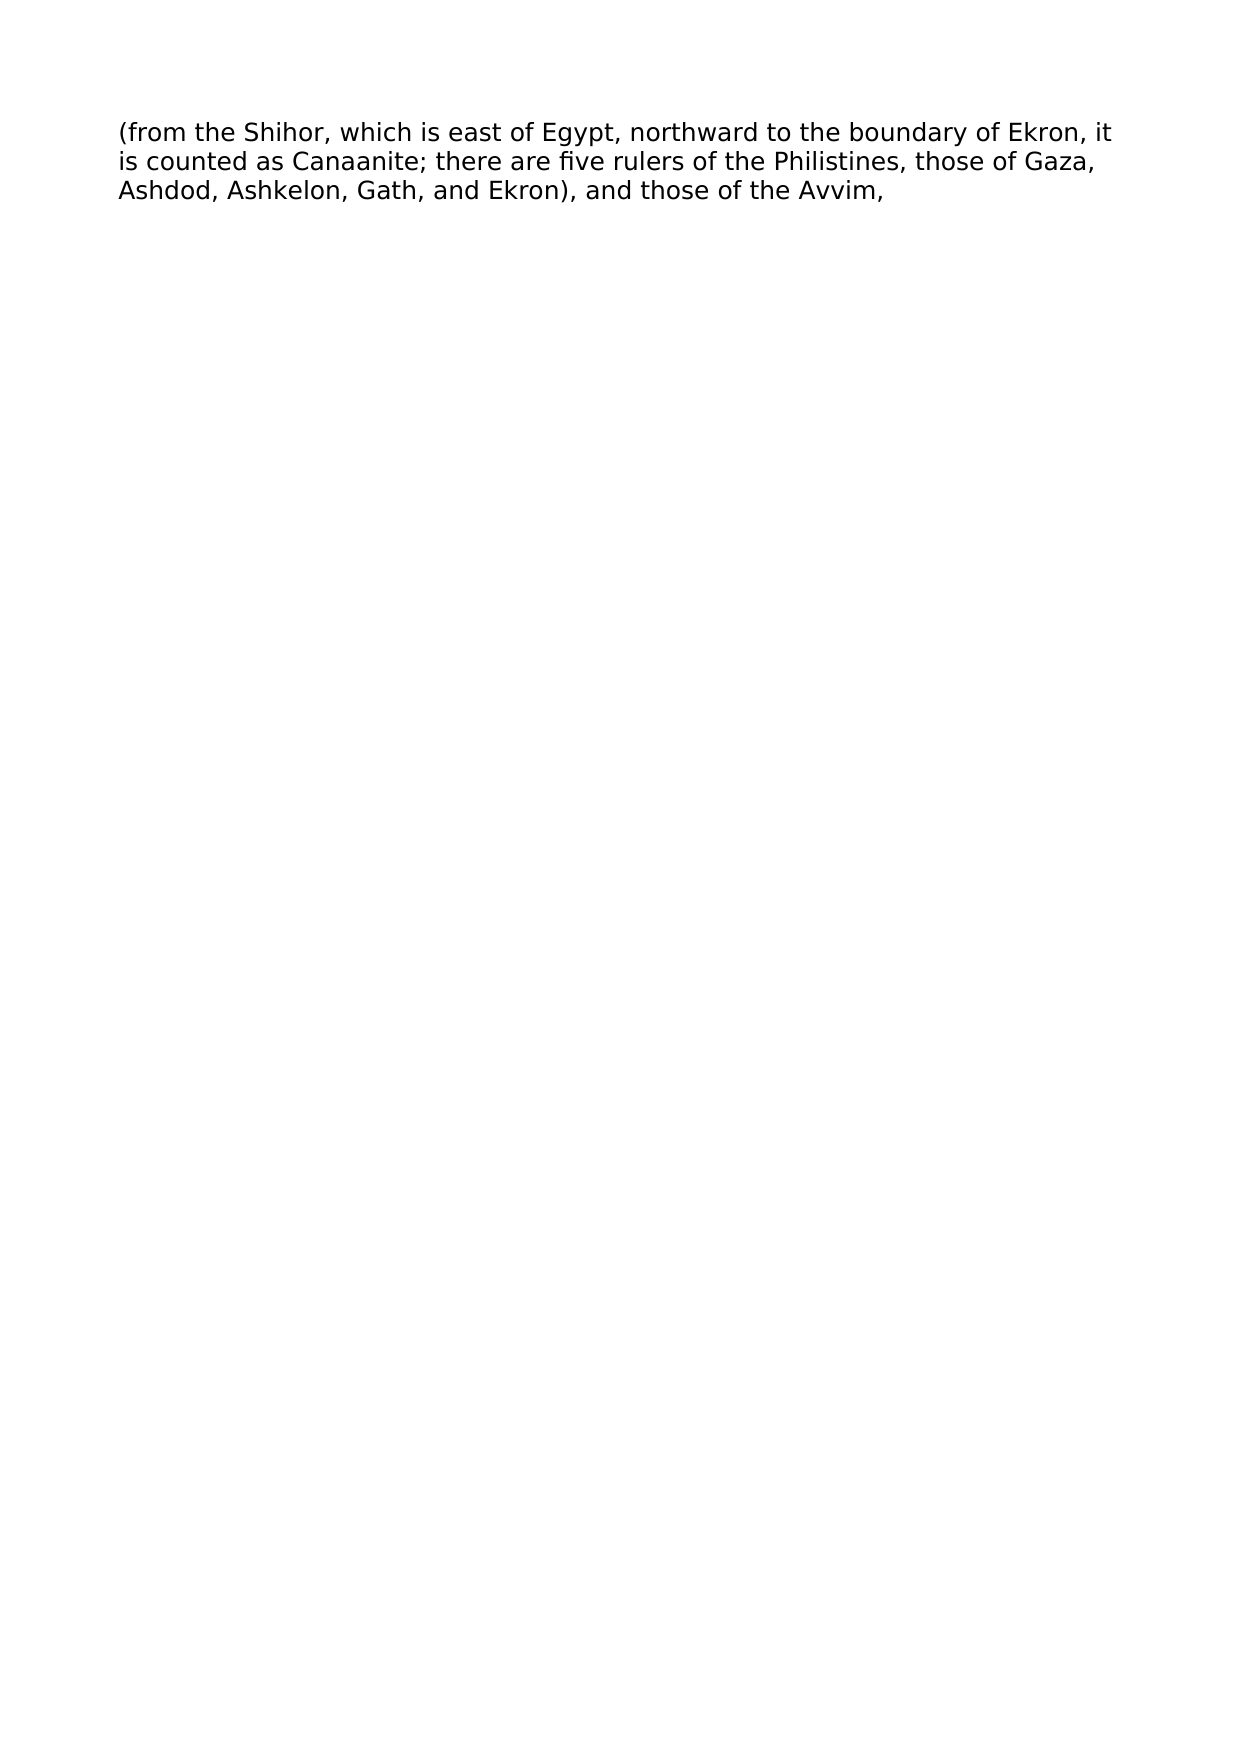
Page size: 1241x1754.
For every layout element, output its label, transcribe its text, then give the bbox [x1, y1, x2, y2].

text (from the Shihor, which is east of Egypt, northward to the boundary of Ekron, it is counted as Canaanite; there are five rulers of the Philistines, those of Gaza, Ashdod, Ashkelon, Gath, and Ekron), and those of the Avvim, [118, 118, 1122, 206]
